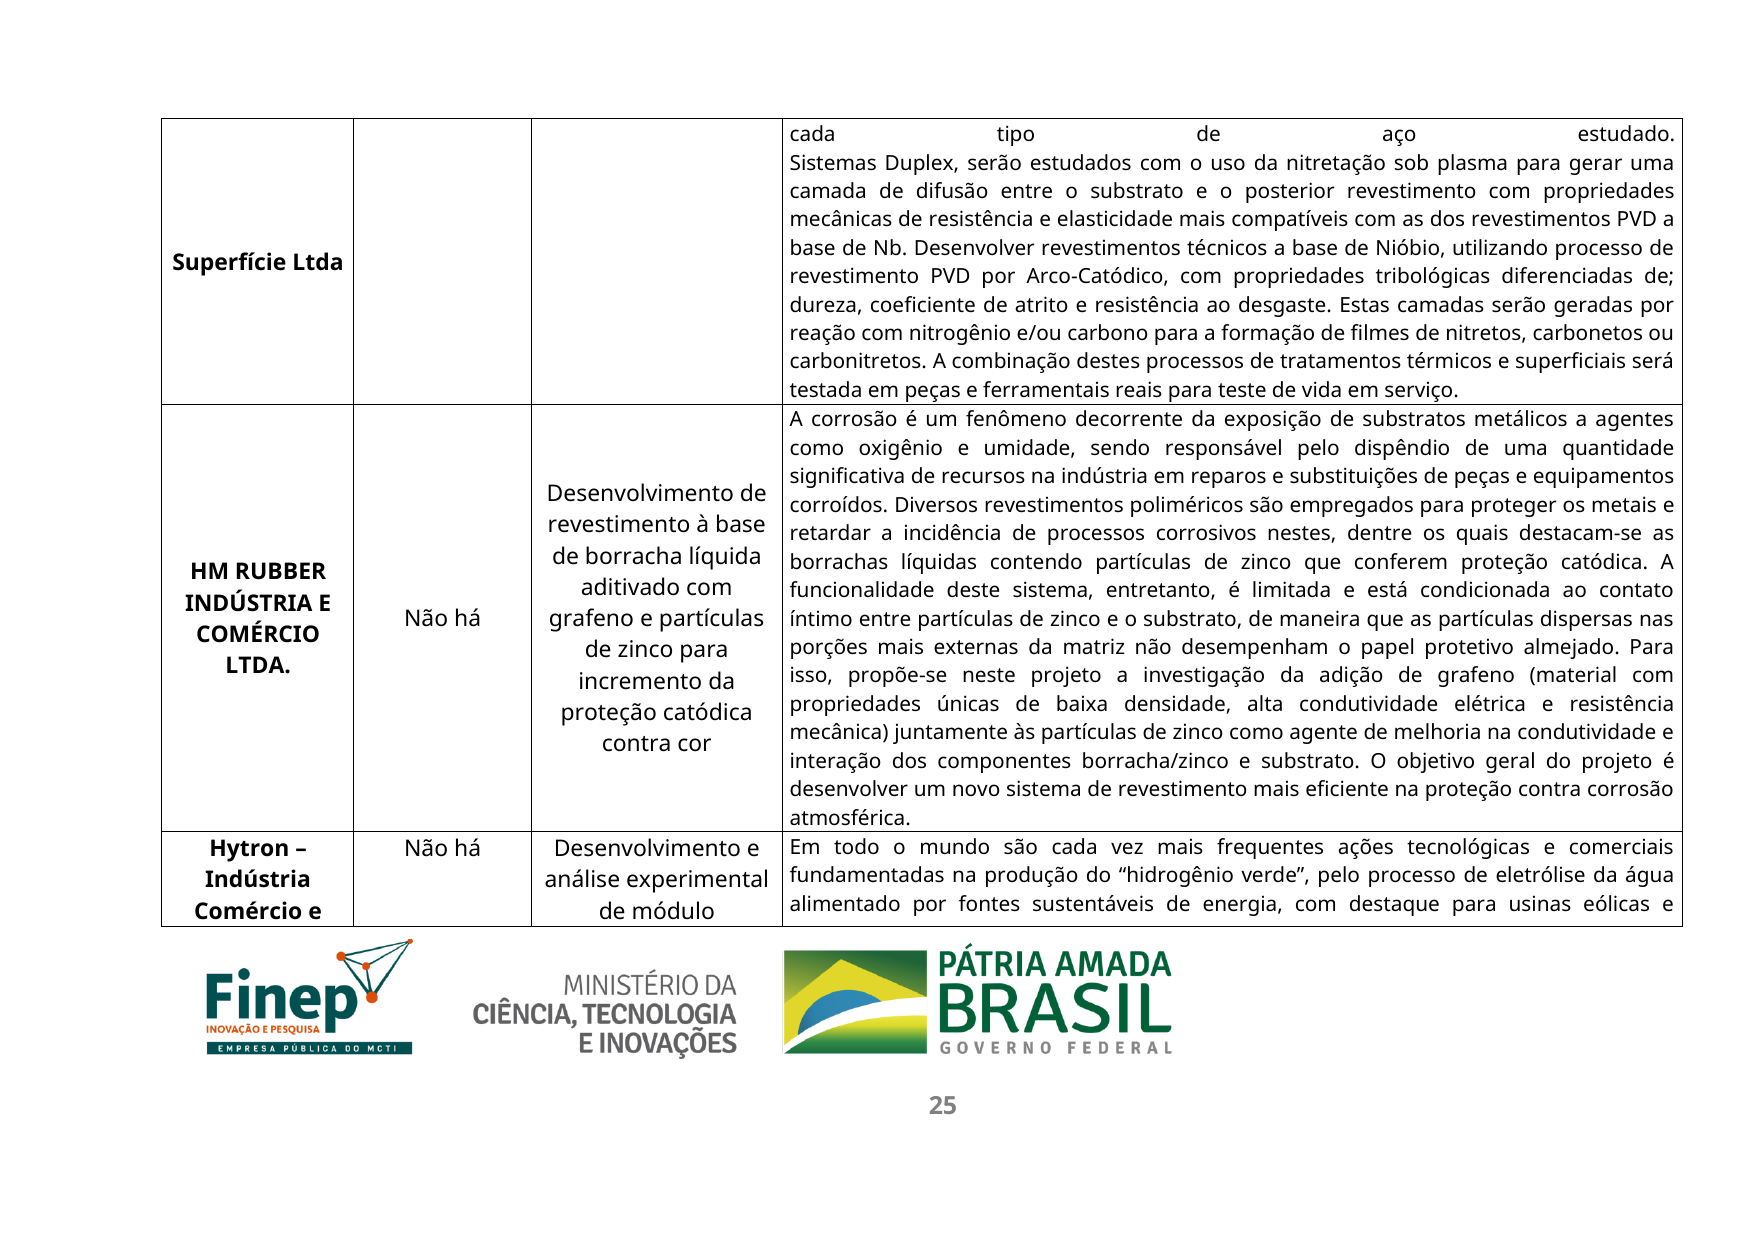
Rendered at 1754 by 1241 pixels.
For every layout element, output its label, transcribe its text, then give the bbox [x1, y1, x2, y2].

table_cell HM RUBBER INDÚSTRIA E COMÉRCIO LTDA. [162, 405, 353, 831]
table_cell Não há [354, 832, 531, 926]
table_cell Não há [354, 405, 531, 831]
table_cell Hytron – Indústria Comércio e [162, 832, 353, 926]
table_cell cada tipo de aço estudado. Sistemas Duplex, serão estudados com o uso da nitretação sob plasma para gerar uma camada de difusão entre o substrato e o posterior revestimento com propriedades mecânicas de resistência e elasticidade mais compatíveis com as dos revestimentos PVD a base de Nb. Desenvolver revestimentos técnicos a base de Nióbio, utilizando processo de revestimento PVD por Arco-Catódico, com propriedades tribológicas diferenciadas de; dureza, coeficiente de atrito e resistência ao desgaste. Estas camadas serão geradas por reação com nitrogênio e/ou carbono para a formação de filmes de nitretos, carbonetos ou carbonitretos. A combinação destes processos de tratamentos térmicos e superficiais será testada em peças e ferramentais reais para teste de vida em serviço. [783, 119, 1682, 403]
table_cell Desenvolvimento de revestimento à base de borracha líquida aditivado com grafeno e partículas de zinco para incremento da proteção catódica contra cor [532, 405, 782, 831]
table_cell [532, 119, 782, 403]
table_cell Superfície Ltda [162, 119, 353, 403]
table_cell Desenvolvimento e análise experimental de módulo [532, 832, 782, 926]
table_cell Em todo o mundo são cada vez mais frequentes ações tecnológicas e comerciais fundamentadas na produção do “hidrogênio verde”, pelo processo de eletrólise da água alimentado por fontes sustentáveis de energia, com destaque para usinas eólicas e [783, 832, 1682, 926]
table_cell A corrosão é um fenômeno decorrente da exposição de substratos metálicos a agentes como oxigênio e umidade, sendo responsável pelo dispêndio de uma quantidade significativa de recursos na indústria em reparos e substituições de peças e equipamentos corroídos. Diversos revestimentos poliméricos são empregados para proteger os metais e retardar a incidência de processos corrosivos nestes, dentre os quais destacam-se as borrachas líquidas contendo partículas de zinco que conferem proteção catódica. A funcionalidade deste sistema, entretanto, é limitada e está condicionada ao contato íntimo entre partículas de zinco e o substrato, de maneira que as partículas dispersas nas porções mais externas da matriz não desempenham o papel protetivo almejado. Para isso, propõe-se neste projeto a investigação da adição de grafeno (material com propriedades únicas de baixa densidade, alta condutividade elétrica e resistência mecânica) juntamente às partículas de zinco como agente de melhoria na condutividade e interação dos componentes borracha/zinco e substrato. O objetivo geral do projeto é desenvolver um novo sistema de revestimento mais eficiente na proteção contra corrosão atmosférica. [783, 405, 1682, 831]
table_cell [354, 119, 531, 403]
